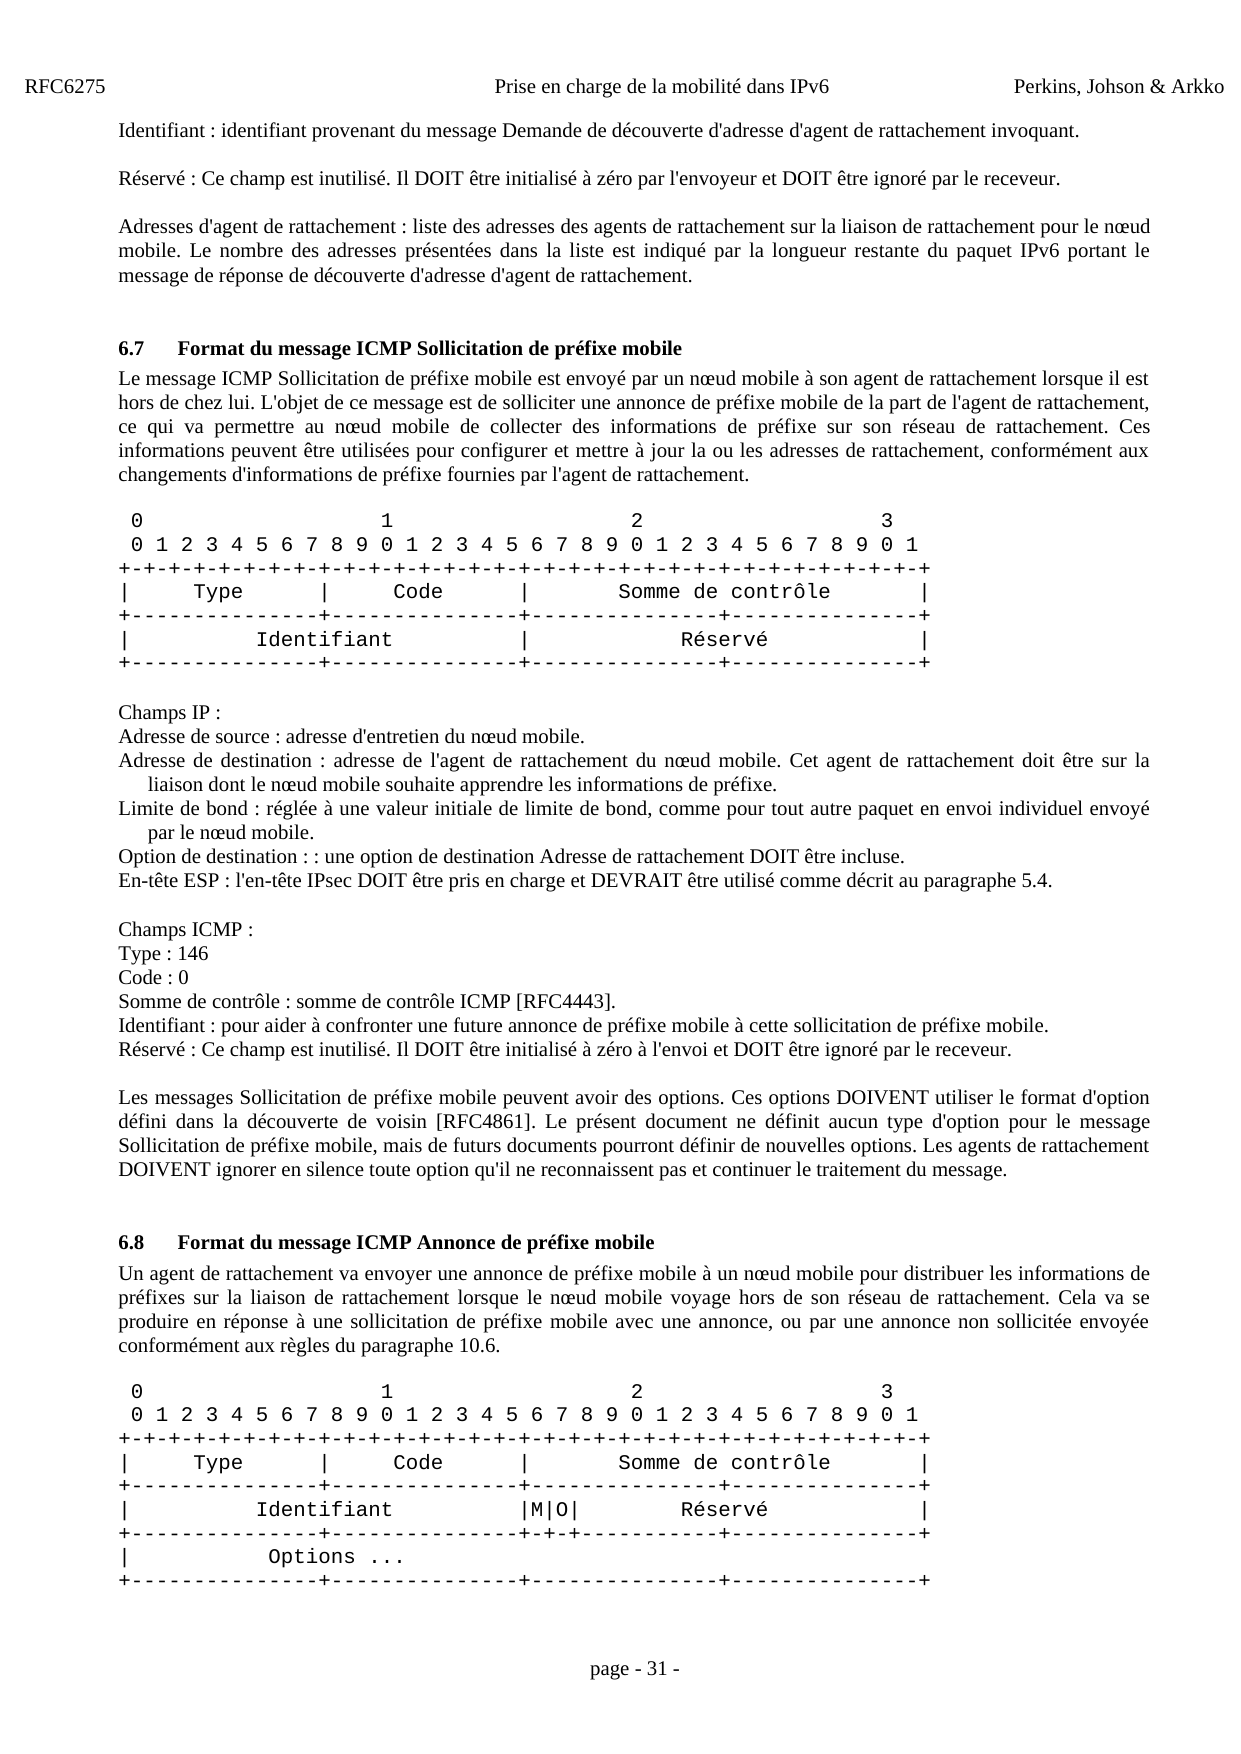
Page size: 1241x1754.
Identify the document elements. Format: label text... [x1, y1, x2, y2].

text Somme de contrôle : somme de contrôle ICMP [RFC4443]. [118, 989, 1152, 1013]
text Champs ICMP : [118, 916, 1152, 941]
text +---------------+---------------+---------------+---------------+ [118, 652, 1152, 676]
text Réservé : Ce champ est inutilisé. Il DOIT être initialisé à zéro à l'envoi et DOIT être ignoré par le receveur. [118, 1037, 1152, 1061]
subtitle 6.7 Format du message ICMP Sollicitation de préfixe mobile [118, 336, 1152, 360]
text +---------------+---------------+---------------+---------------+ [118, 605, 1152, 628]
text Identifiant : identifiant provenant du message Demande de découverte d'adresse d'agent de rattachement invoquant. [118, 118, 1152, 142]
text +---------------+---------------+---------------+---------------+ [118, 1570, 1152, 1594]
text Réservé : Ce champ est inutilisé. Il DOIT être initialisé à zéro par l'envoyeur et DOIT être ignoré par le receveur. [118, 166, 1152, 190]
text | Type | Code | Somme de contrôle | [118, 581, 1152, 605]
text Identifiant : pour aider à confronter une future annonce de préfixe mobile à cette sollicitation de préfixe mobile. [118, 1013, 1152, 1037]
text | Identifiant |M|O| Réservé | [118, 1499, 1152, 1523]
text +---------------+---------------+---------------+---------------+ [118, 1475, 1152, 1499]
text Adresses d'agent de rattachement : liste des adresses des agents de rattachement sur la liaison de rattachement pour le nœud mobile. Le nombre des adresses présentées dans la liste est indiqué par la longueur restante du paquet IPv6 portant le message de réponse de découverte d'adresse d'agent de rattachement. [118, 214, 1152, 287]
text Le message ICMP Sollicitation de préfixe mobile est envoyé par un nœud mobile à son agent de rattachement lorsque il est hors de chez lui. L'objet de ce message est de solliciter une annonce de préfixe mobile de la part de l'agent de rattachement, ce qui va permettre au nœud mobile de collecter des informations de préfixe sur son réseau de rattachement. Ces informations peuvent être utilisées pour configurer et mettre à jour la ou les adresses de rattachement, conformément aux changements d'informations de préfixe fournies par l'agent de rattachement. [118, 366, 1152, 486]
subtitle 6.8 Format du message ICMP Annonce de préfixe mobile [118, 1230, 1152, 1254]
text 0 1 2 3 4 5 6 7 8 9 0 1 2 3 4 5 6 7 8 9 0 1 2 3 4 5 6 7 8 9 0 1 [118, 534, 1152, 558]
text 0 1 2 3 4 5 6 7 8 9 0 1 2 3 4 5 6 7 8 9 0 1 2 3 4 5 6 7 8 9 0 1 [118, 1404, 1152, 1428]
text Limite de bond : réglée à une valeur initiale de limite de bond, comme pour tout autre paquet en envoi individuel envoyé par le nœud mobile. [118, 796, 1152, 844]
text +-+-+-+-+-+-+-+-+-+-+-+-+-+-+-+-+-+-+-+-+-+-+-+-+-+-+-+-+-+-+-+-+ [118, 558, 1152, 581]
text Un agent de rattachement va envoyer une annonce de préfixe mobile à un nœud mobile pour distribuer les informations de préfixes sur la liaison de rattachement lorsque le nœud mobile voyage hors de son réseau de rattachement. Cela va se produire en réponse à une sollicitation de préfixe mobile avec une annonce, ou par une annonce non sollicitée envoyée conformément aux règles du paragraphe 10.6. [118, 1261, 1152, 1357]
text | Type | Code | Somme de contrôle | [118, 1452, 1152, 1475]
text 0 1 2 3 [118, 510, 1152, 534]
text Adresse de source : adresse d'entretien du nœud mobile. [118, 724, 1152, 748]
text | Identifiant | Réservé | [118, 628, 1152, 652]
text +-+-+-+-+-+-+-+-+-+-+-+-+-+-+-+-+-+-+-+-+-+-+-+-+-+-+-+-+-+-+-+-+ [118, 1428, 1152, 1452]
text Champs IP : [118, 700, 1152, 724]
text Code : 0 [118, 964, 1152, 989]
text Adresse de destination : adresse de l'agent de rattachement du nœud mobile. Cet agent de rattachement doit être sur la liaison dont le nœud mobile souhaite apprendre les informations de préfixe. [118, 748, 1152, 796]
text Les messages Sollicitation de préfixe mobile peuvent avoir des options. Ces options DOIVENT utiliser le format d'option défini dans la découverte de voisin [RFC4861]. Le présent document ne définit aucun type d'option pour le message Sollicitation de préfixe mobile, mais de futurs documents pourront définir de nouvelles options. Les agents de rattachement DOIVENT ignorer en silence toute option qu'il ne reconnaissent pas et continuer le traitement du message. [118, 1085, 1152, 1181]
text 0 1 2 3 [118, 1381, 1152, 1404]
text En-tête ESP : l'en-tête IPsec DOIT être pris en charge et DEVRAIT être utilisé comme décrit au paragraphe 5.4. [118, 868, 1152, 892]
text | Options ... [118, 1546, 1152, 1570]
text Option de destination : : une option de destination Adresse de rattachement DOIT être incluse. [118, 844, 1152, 868]
text +---------------+---------------+-+-+-----------+---------------+ [118, 1523, 1152, 1546]
text Type : 146 [118, 941, 1152, 964]
